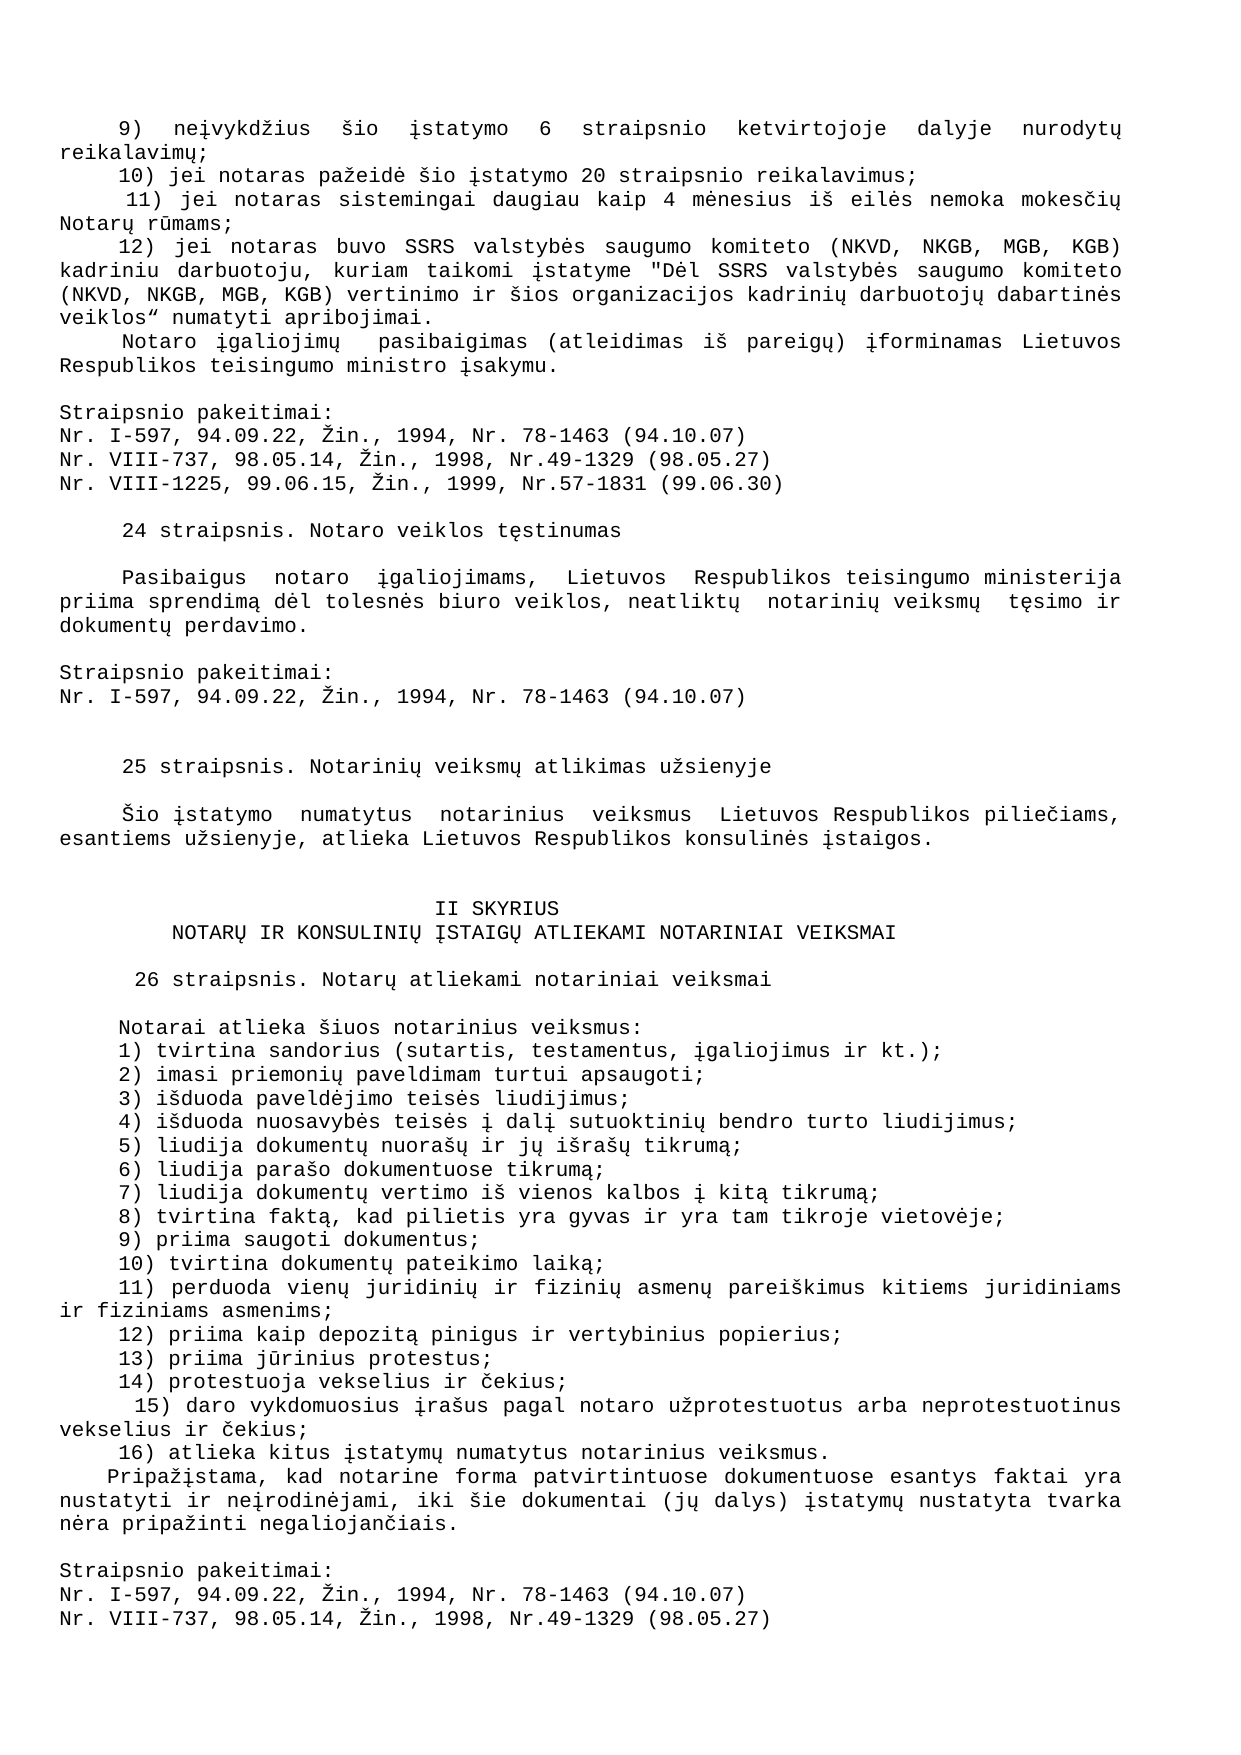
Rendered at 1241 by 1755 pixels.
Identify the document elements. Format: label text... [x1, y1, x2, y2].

text 5) liudija dokumentų nuorašų ir jų išrašų tikrumą; [59, 1135, 1122, 1158]
text II SKYRIUS [59, 898, 1122, 922]
text Pasibaigus notaro įgaliojimams, Lietuvos Respublikos teisingumo ministerija priima sprendimą dėl tolesnės biuro veiklos, neatliktų notarinių veiksmų tęsimo ir dokumentų perdavimo. [59, 567, 1122, 638]
text Notarai atlieka šiuos notarinius veiksmus: [59, 1017, 1122, 1040]
text Nr. I-597, 94.09.22, Žin., 1994, Nr. 78-1463 (94.10.07) [59, 1584, 1122, 1608]
text 10) jei notaras pažeidė šio įstatymo 20 straipsnio reikalavimus; [59, 165, 1122, 189]
text Straipsnio pakeitimai: [59, 1561, 1122, 1584]
text 6) liudija parašo dokumentuose tikrumą; [59, 1158, 1122, 1182]
text 8) tvirtina faktą, kad pilietis yra gyvas ir yra tam tikroje vietovėje; [59, 1206, 1122, 1229]
text NOTARŲ IR KONSULINIŲ ĮSTAIGŲ ATLIEKAMI NOTARINIAI VEIKSMAI [59, 922, 1122, 946]
text Notaro įgaliojimų pasibaigimas (atleidimas iš pareigų) įforminamas Lietuvos Respublikos teisingumo ministro įsakymu. [59, 331, 1122, 378]
text 16) atlieka kitus įstatymų numatytus notarinius veiksmus. [59, 1442, 1122, 1466]
text 7) liudija dokumentų vertimo iš vienos kalbos į kitą tikrumą; [59, 1182, 1122, 1206]
text Pripažįstama, kad notarine forma patvirtintuose dokumentuose esantys faktai yra nustatyti ir neįrodinėjami, iki šie dokumentai (jų dalys) įstatymų nustatyta tvarka nėra pripažinti negaliojančiais. [59, 1466, 1122, 1537]
text 12) jei notaras buvo SSRS valstybės saugumo komiteto (NKVD, NKGB, MGB, KGB) kadriniu darbuotoju, kuriam taikomi įstatyme "Dėl SSRS valstybės saugumo komiteto (NKVD, NKGB, MGB, KGB) vertinimo ir šios organizacijos kadrinių darbuotojų dabartinės veiklos“ numatyti apribojimai. [59, 236, 1122, 331]
text 26 straipsnis. Notarų atliekami notariniai veiksmai [59, 969, 1122, 993]
text 13) priima jūrinius protestus; [59, 1348, 1122, 1371]
text 14) protestuoja vekselius ir čekius; [59, 1371, 1122, 1395]
text 24 straipsnis. Notaro veiklos tęstinumas [59, 520, 1122, 544]
text Nr. VIII-1225, 99.06.15, Žin., 1999, Nr.57-1831 (99.06.30) [59, 473, 1122, 496]
text 11) perduoda vienų juridinių ir fizinių asmenų pareiškimus kitiems juridiniams ir fiziniams asmenims; [59, 1277, 1122, 1324]
text 11) jei notaras sistemingai daugiau kaip 4 mėnesius iš eilės nemoka mokesčių Notarų rūmams; [59, 189, 1122, 236]
text 3) išduoda paveldėjimo teisės liudijimus; [59, 1088, 1122, 1111]
text 12) priima kaip depozitą pinigus ir vertybinius popierius; [59, 1324, 1122, 1348]
text Nr. VIII-737, 98.05.14, Žin., 1998, Nr.49-1329 (98.05.27) [59, 449, 1122, 473]
text Nr. VIII-737, 98.05.14, Žin., 1998, Nr.49-1329 (98.05.27) [59, 1608, 1122, 1631]
text Šio įstatymo numatytus notarinius veiksmus Lietuvos Respublikos piliečiams, esantiems užsienyje, atlieka Lietuvos Respublikos konsulinės įstaigos. [59, 804, 1122, 851]
text 1) tvirtina sandorius (sutartis, testamentus, įgaliojimus ir kt.); [59, 1040, 1122, 1064]
text 2) imasi priemonių paveldimam turtui apsaugoti; [59, 1064, 1122, 1088]
text 9) priima saugoti dokumentus; [59, 1229, 1122, 1253]
text 10) tvirtina dokumentų pateikimo laiką; [59, 1253, 1122, 1277]
text Nr. I-597, 94.09.22, Žin., 1994, Nr. 78-1463 (94.10.07) [59, 426, 1122, 449]
text 4) išduoda nuosavybės teisės į dalį sutuoktinių bendro turto liudijimus; [59, 1111, 1122, 1135]
text 15) daro vykdomuosius įrašus pagal notaro užprotestuotus arba neprotestuotinus vekselius ir čekius; [59, 1395, 1122, 1442]
text Nr. I-597, 94.09.22, Žin., 1994, Nr. 78-1463 (94.10.07) [59, 686, 1122, 709]
text 9) neįvykdžius šio įstatymo 6 straipsnio ketvirtojoje dalyje nurodytų reikalavimų; [59, 118, 1122, 165]
text Straipsnio pakeitimai: [59, 662, 1122, 686]
text Straipsnio pakeitimai: [59, 402, 1122, 426]
text 25 straipsnis. Notarinių veiksmų atlikimas užsienyje [59, 757, 1122, 780]
